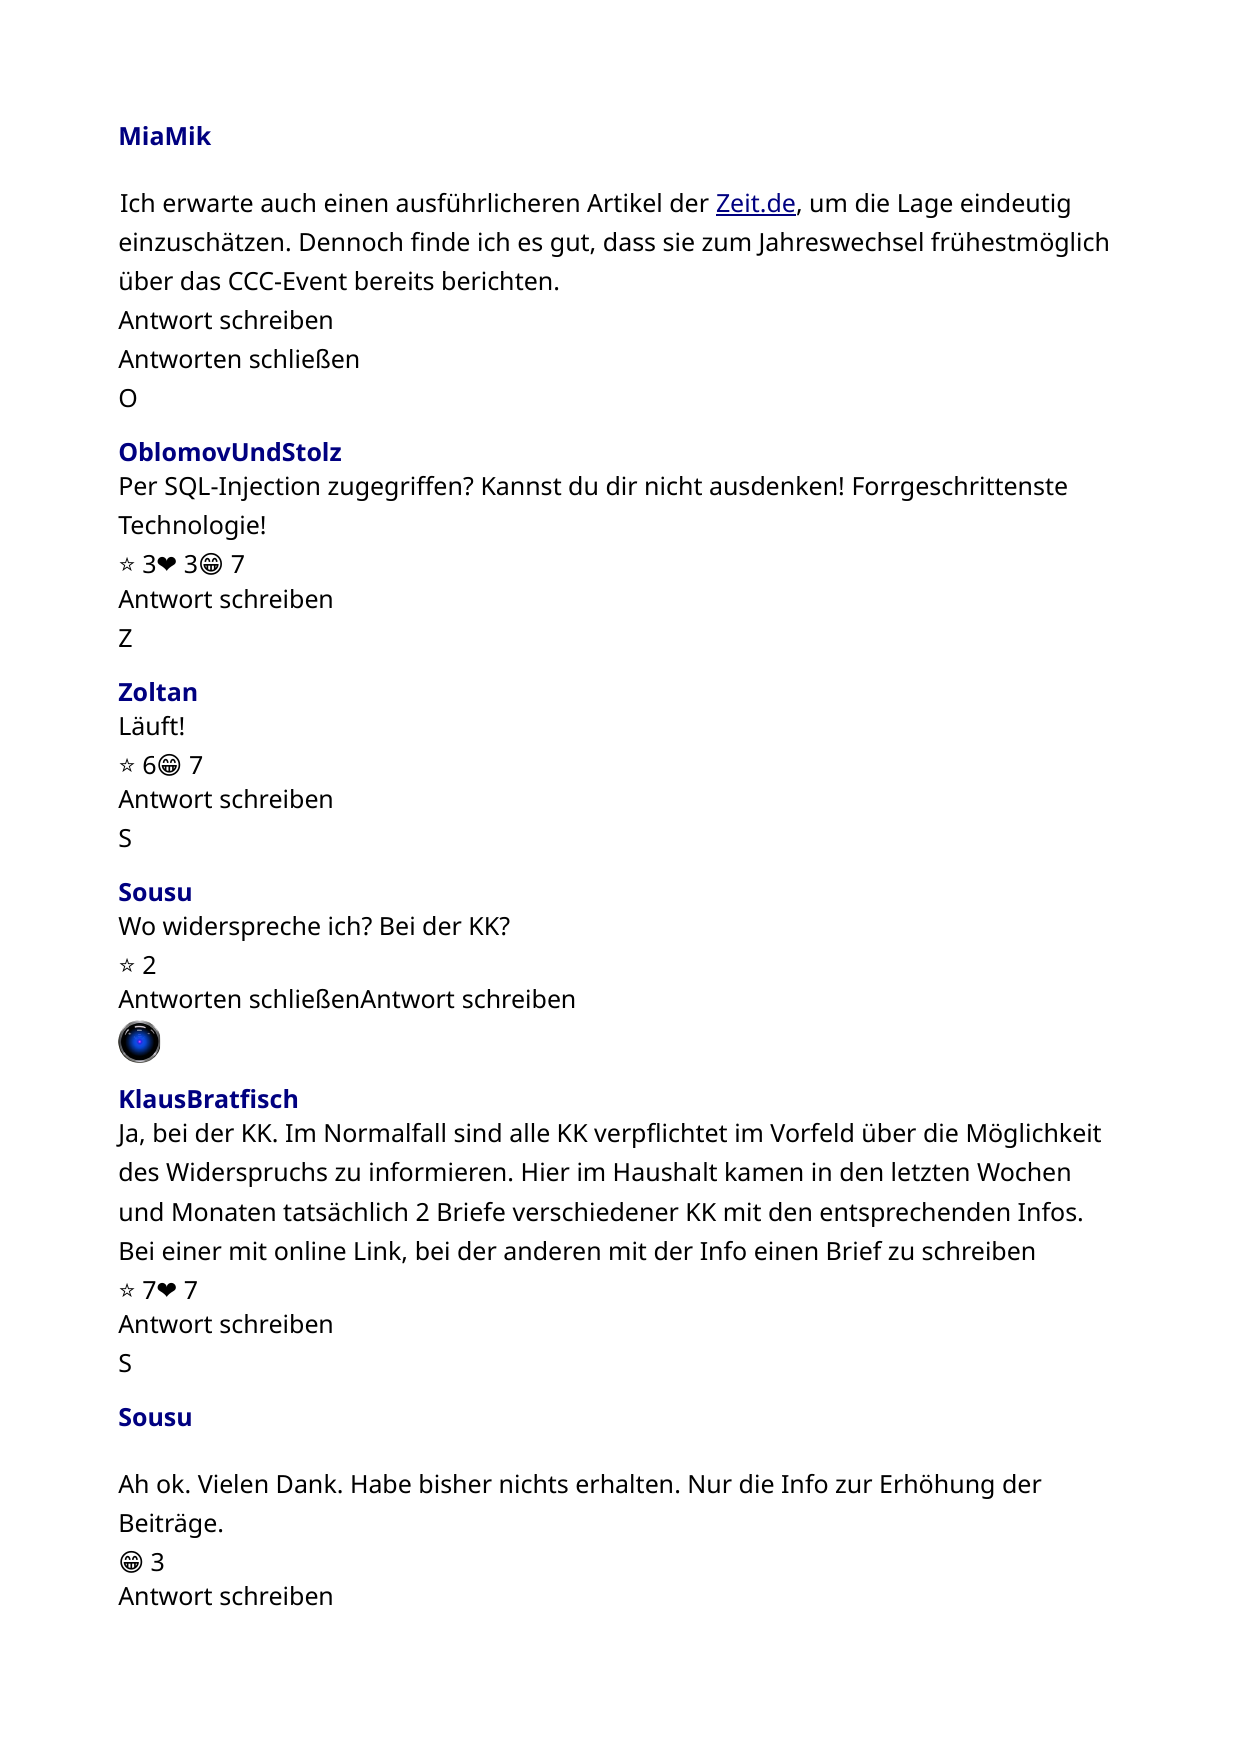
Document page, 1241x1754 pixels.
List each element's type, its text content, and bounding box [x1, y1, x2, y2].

text Ich erwarte auch einen ausführlicheren Artikel der Zeit.de, um die Lage eindeutig einzuschätzen. Dennoch finde ich es gut, dass sie zum Jahreswechsel frühestmöglich über das CCC-Event bereits berichten. [118, 185, 1122, 298]
text S [118, 1346, 1122, 1380]
text O [118, 381, 1122, 415]
text Antwort schreiben [118, 781, 1122, 816]
subtitle Sousu [118, 1399, 1122, 1434]
text Antworten schließen [118, 342, 1122, 376]
text S [118, 821, 1122, 855]
text Antwort schreiben [118, 581, 1122, 615]
text Antwort schreiben [118, 1579, 1122, 1613]
text Läuft! [118, 708, 1122, 742]
text Ja, bei der KK. Im Normalfall sind alle KK verpflichtet im Vorfeld über die Möglichkeit des Widerspruchs zu informieren. Hier im Haushalt kamen in den letzten Wochen und Monaten tatsächlich 2 Briefe verschiedener KK mit den entsprechenden Infos. Bei einer mit online Link, bei der anderen mit der Info einen Brief zu schreiben [118, 1116, 1122, 1267]
text ⭐️ 7❤️ 7 [118, 1273, 1122, 1307]
picture [118, 1020, 161, 1063]
text Antwort schreiben [118, 303, 1122, 337]
text 😁 3 [118, 1545, 1122, 1579]
subtitle KlausBratfisch [118, 1082, 1122, 1116]
subtitle Sousu [118, 874, 1122, 908]
text Z [118, 620, 1122, 654]
text Per SQL-Injection zugegriffen? Kannst du dir nicht ausdenken! Forrgeschrittenste Technologie! [118, 469, 1122, 542]
subtitle Zolt​an [118, 674, 1122, 708]
text ⭐️ 2 [118, 948, 1122, 982]
text Ah ok. Vielen Dank. Habe bisher nichts erhalten. Nur die Info zur Erhöhung der Beiträge. [118, 1467, 1122, 1540]
text Wo widerspreche ich? Bei der KK? [118, 908, 1122, 942]
text Antworten schließenAntwort schreiben [118, 982, 1122, 1016]
text ⭐️ 6😁 7 [118, 747, 1122, 781]
subtitle OblomovUndStolz [118, 435, 1122, 469]
subtitle MiaMik [118, 118, 1122, 152]
text ⭐️ 3❤️ 3😁 7 [118, 547, 1122, 581]
text Antwort schreiben [118, 1307, 1122, 1341]
